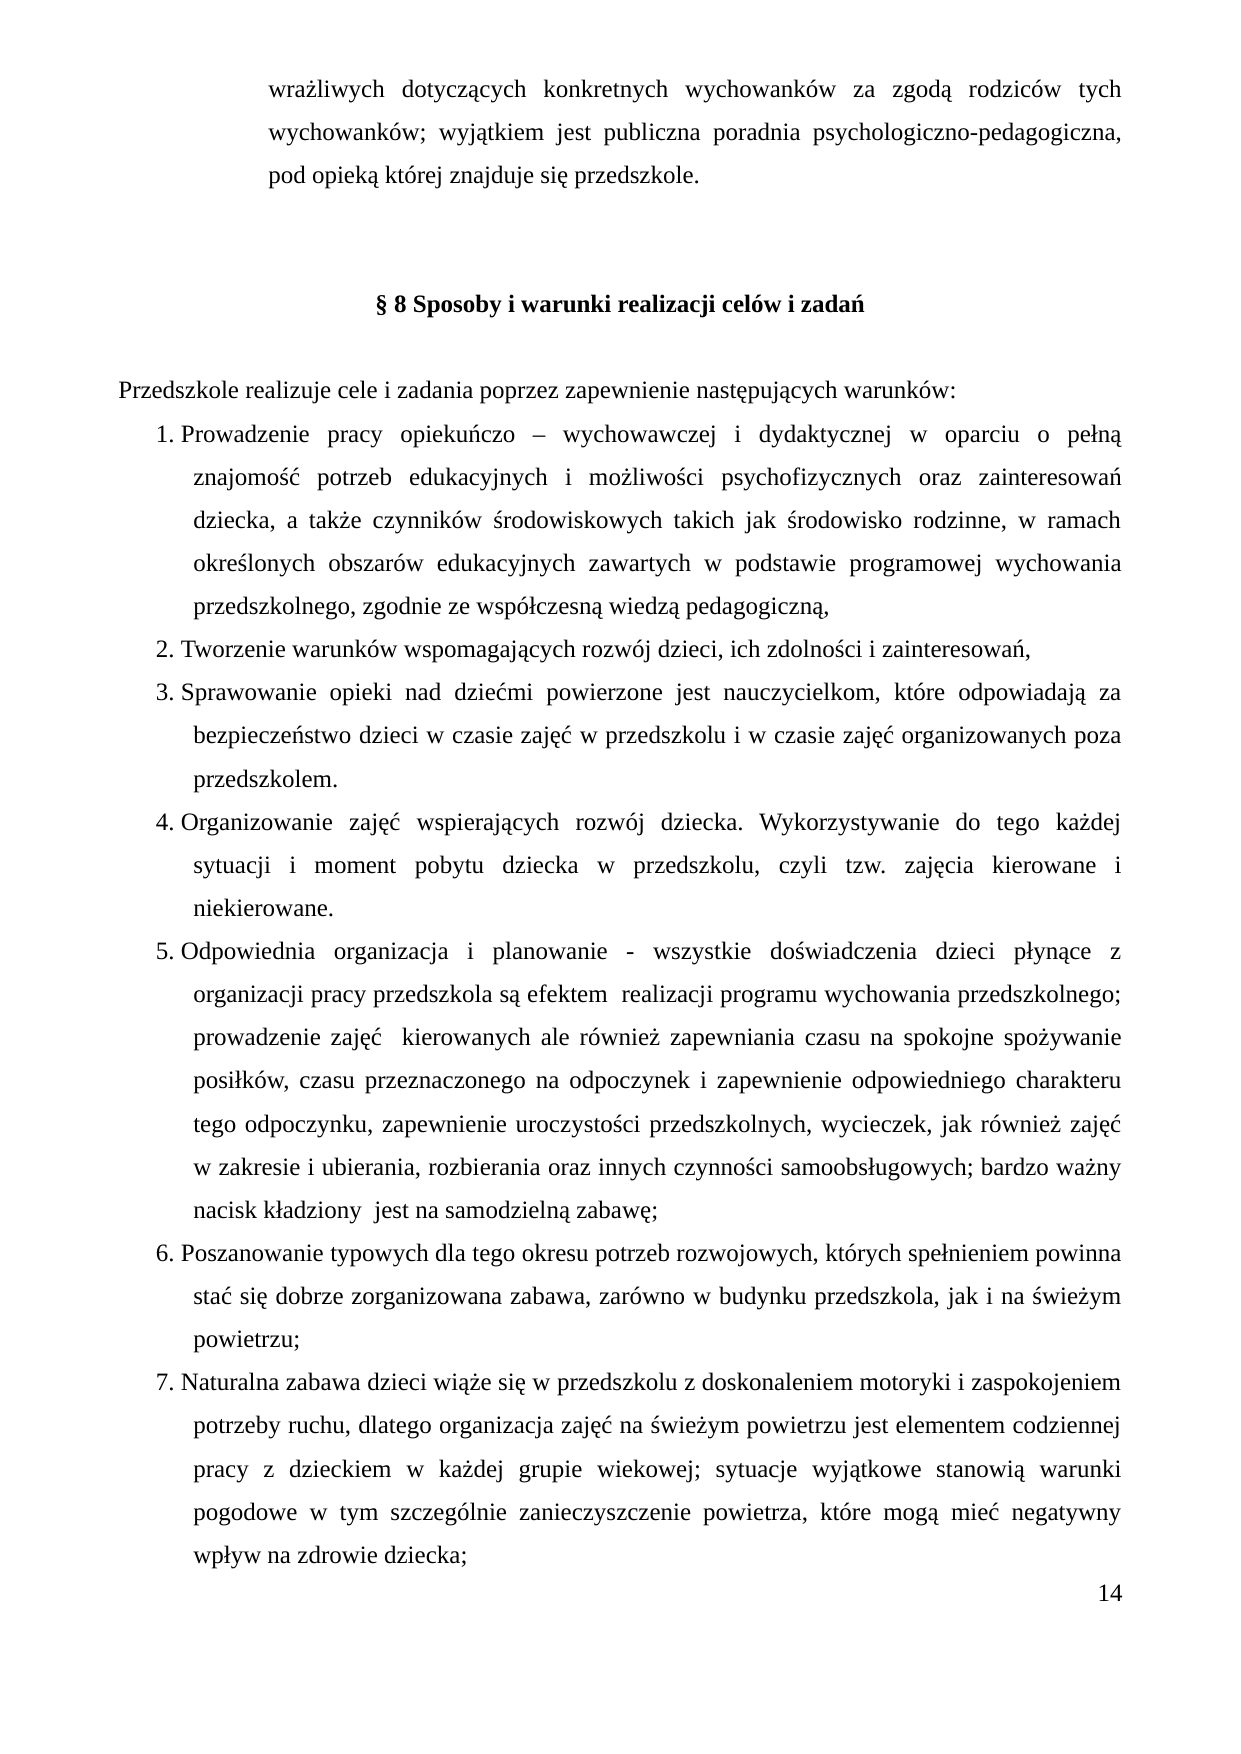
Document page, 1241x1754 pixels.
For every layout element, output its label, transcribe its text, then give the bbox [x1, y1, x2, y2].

list Organizowanie zajęć wspierających rozwój dziecka. Wykorzystywanie do tego każdej sytuacji i moment pobytu dziecka w przedszkolu, czyli tzw. zajęcia kierowane i niekierowane. [156, 807, 1122, 922]
list Naturalna zabawa dzieci wiąże się w przedszkolu z doskonaleniem motoryki i zaspokojeniem potrzeby ruchu, dlatego organizacja zajęć na świeżym powietrzu jest elementem codziennej pracy z dzieckiem w każdej grupie wiekowej; sytuacje wyjątkowe stanowią warunki pogodowe w tym szczególnie zanieczyszczenie powietrza, które mogą mieć negatywny wpływ na zdrowie dziecka; [156, 1367, 1122, 1569]
list Odpowiednia organizacja i planowanie - wszystkie doświadczenia dzieci płynące z organizacji pracy przedszkola są efektem realizacji programu wychowania przedszkolnego; prowadzenie zajęć kierowanych ale również zapewniania czasu na spokojne spożywanie posiłków, czasu przeznaczonego na odpoczynek i zapewnienie odpowiedniego charakteru tego odpoczynku, zapewnienie uroczystości przedszkolnych, wycieczek, jak również zajęć w zakresie i ubierania, rozbierania oraz innych czynności samoobsługowych; bardzo ważny nacisk kładziony jest na samodzielną zabawę; [156, 936, 1122, 1224]
list Tworzenie warunków wspomagających rozwój dzieci, ich zdolności i zainteresowań, [156, 634, 1122, 663]
text § 8 Sposoby i warunki realizacji celów i zadań [118, 289, 1122, 318]
list Prowadzenie pracy opiekuńczo – wychowawczej i dydaktycznej w oparciu o pełną znajomość potrzeb edukacyjnych i możliwości psychofizycznych oraz zainteresowań dziecka, a także czynników środowiskowych takich jak środowisko rodzinne, w ramach określonych obszarów edukacyjnych zawartych w podstawie programowej wychowania przedszkolnego, zgodnie ze współczesną wiedzą pedagogiczną, [156, 419, 1122, 620]
list Sprawowanie opieki nad dziećmi powierzone jest nauczycielkom, które odpowiadają za bezpieczeństwo dzieci w czasie zajęć w przedszkolu i w czasie zajęć organizowanych poza przedszkolem. [156, 677, 1122, 792]
text Przedszkole realizuje cele i zadania poprzez zapewnienie następujących warunków: [118, 376, 1122, 404]
list wrażliwych dotyczących konkretnych wychowanków za zgodą rodziców tych wychowanków; wyjątkiem jest publiczna poradnia psychologiczno-pedagogiczna, pod opieką której znajduje się przedszkole. [231, 74, 1122, 189]
list Poszanowanie typowych dla tego okresu potrzeb rozwojowych, których spełnieniem powinna stać się dobrze zorganizowana zabawa, zarówno w budynku przedszkola, jak i na świeżym powietrzu; [156, 1238, 1122, 1353]
